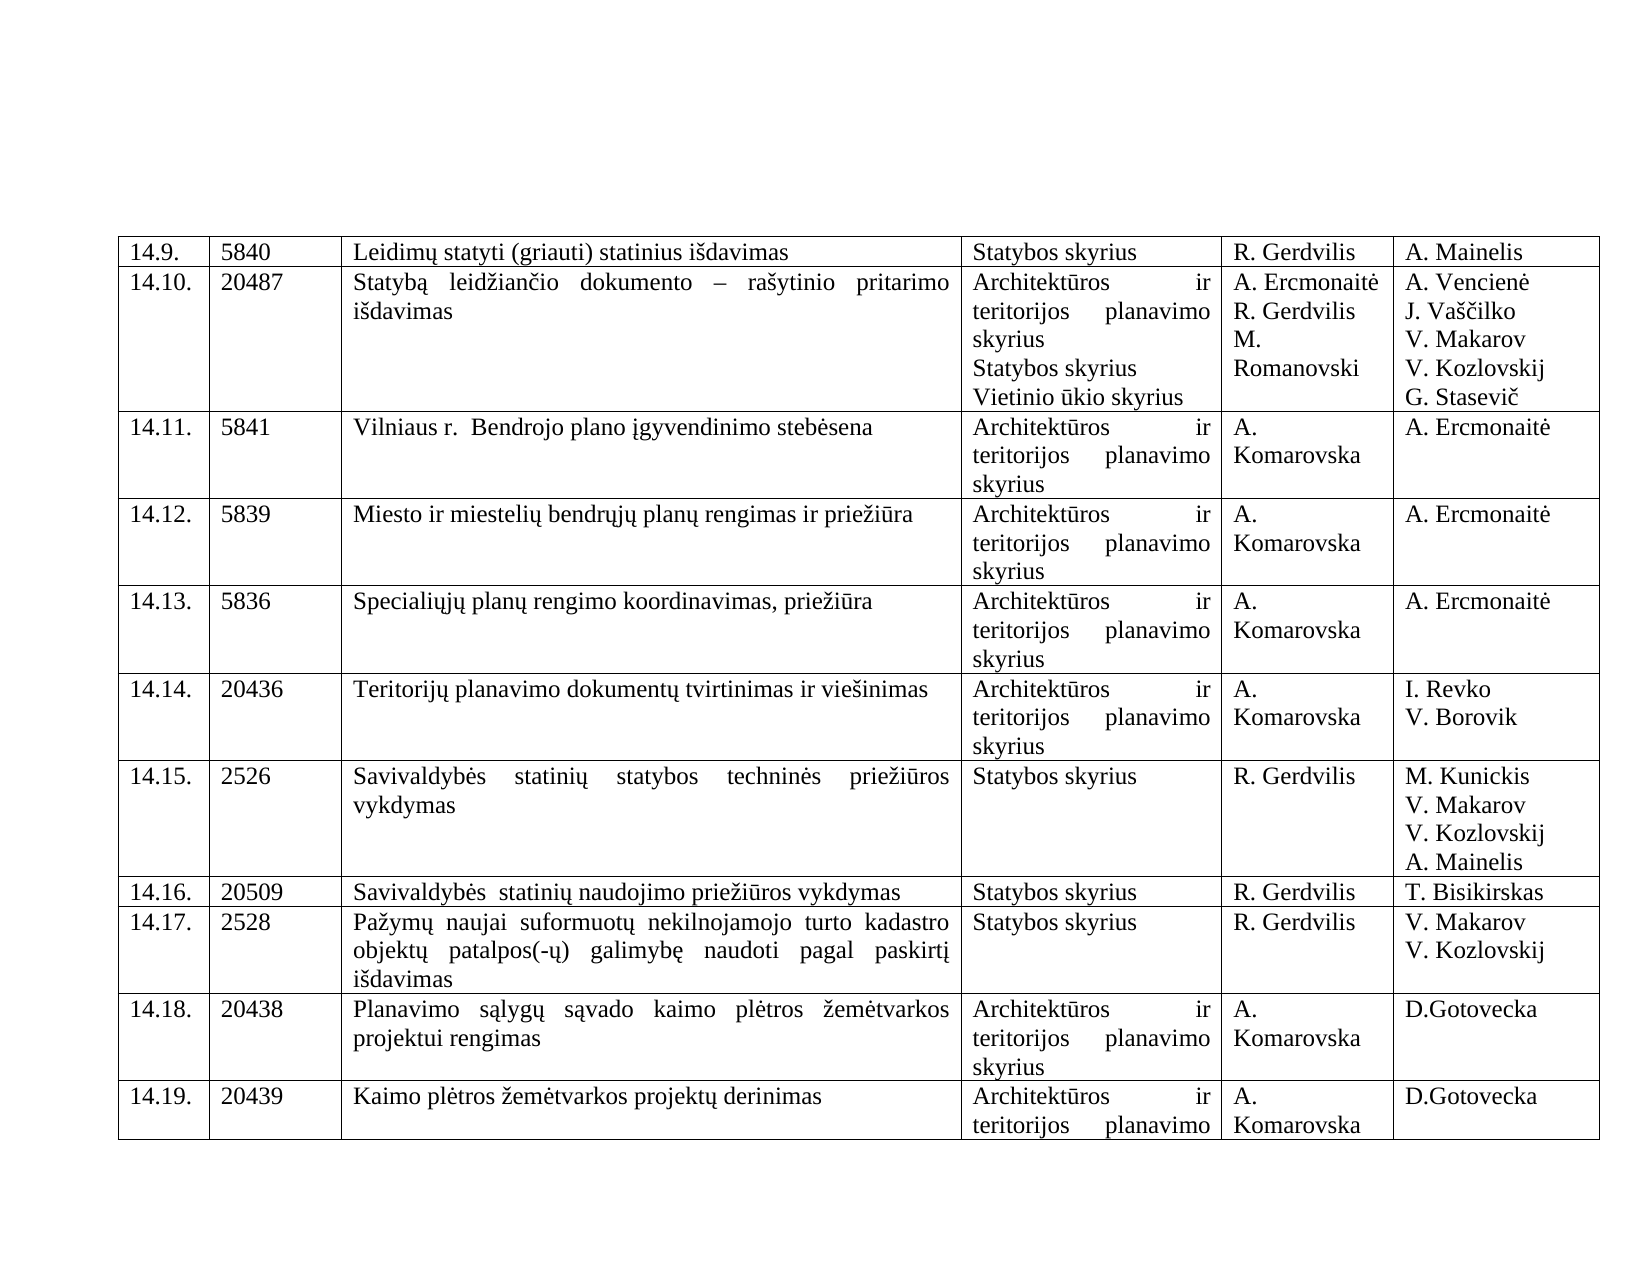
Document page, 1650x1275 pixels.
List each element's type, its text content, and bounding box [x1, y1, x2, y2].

table_cell Statybą leidžiančio dokumento – rašytinio pritarimo išdavimas [342, 267, 961, 411]
table_cell 14.19. [119, 1081, 209, 1139]
table_cell Architektūros ir teritorijos planavimo skyrius [962, 674, 1221, 760]
table_cell Leidimų statyti (griauti) statinius išdavimas [342, 237, 961, 266]
table_cell R. Gerdvilis [1222, 907, 1393, 993]
table_cell A. Vencienė J. Vaščilko V. Makarov V. Kozlovskij G. Stasevič [1394, 267, 1599, 411]
table_cell 20438 [210, 994, 341, 1080]
table_cell Savivaldybės statinių statybos techninės priežiūros vykdymas [342, 761, 961, 876]
table_cell M. Kunickis V. Makarov V. Kozlovskij A. Mainelis [1394, 761, 1599, 876]
table_cell Pažymų naujai suformuotų nekilnojamojo turto kadastro objektų patalpos(-ų) galimybę naudoti pagal paskirtį išdavimas [342, 907, 961, 993]
table_cell 2528 [210, 907, 341, 993]
table_cell 5840 [210, 237, 341, 266]
table_cell A. Ercmonaitė [1394, 412, 1599, 498]
table_cell 5836 [210, 586, 341, 673]
table_cell A. Mainelis [1394, 237, 1599, 266]
table_cell D.Gotovecka [1394, 1081, 1599, 1139]
table_cell Architektūros ir teritorijos planavimo skyrius Statybos skyrius Vietinio ūkio skyrius [962, 267, 1221, 411]
table_cell 20509 [210, 877, 341, 906]
table_cell 14.11. [119, 412, 209, 498]
table_cell A. Komarovska [1222, 674, 1393, 760]
table_cell Savivaldybės statinių naudojimo priežiūros vykdymas [342, 877, 961, 906]
table_cell 14.15. [119, 761, 209, 876]
table_cell 2526 [210, 761, 341, 876]
table_cell A. Komarovska [1222, 994, 1393, 1080]
table_cell Miesto ir miestelių bendrųjų planų rengimas ir priežiūra [342, 499, 961, 585]
table_cell Vilniaus r. Bendrojo plano įgyvendinimo stebėsena [342, 412, 961, 498]
table_cell Architektūros ir teritorijos planavimo skyrius [962, 499, 1221, 585]
table_cell Statybos skyrius [962, 761, 1221, 876]
table_cell 14.10. [119, 267, 209, 411]
table_cell Architektūros ir teritorijos planavimo skyrius [962, 994, 1221, 1080]
table_cell V. Makarov V. Kozlovskij [1394, 907, 1599, 993]
table_cell Architektūros ir teritorijos planavimo [962, 1081, 1221, 1139]
table_cell 14.17. [119, 907, 209, 993]
table_cell Kaimo plėtros žemėtvarkos projektų derinimas [342, 1081, 961, 1139]
table_cell 14.16. [119, 877, 209, 906]
table_cell 5841 [210, 412, 341, 498]
table_cell Teritorijų planavimo dokumentų tvirtinimas ir viešinimas [342, 674, 961, 760]
table_cell A. Komarovska [1222, 1081, 1393, 1139]
table_cell D.Gotovecka [1394, 994, 1599, 1080]
table_cell 20487 [210, 267, 341, 411]
table_cell R. Gerdvilis [1222, 237, 1393, 266]
table_cell 14.14. [119, 674, 209, 760]
table_cell 14.9. [119, 237, 209, 266]
table_cell A. Komarovska [1222, 412, 1393, 498]
table_cell Statybos skyrius [962, 907, 1221, 993]
table_cell I. Revko V. Borovik [1394, 674, 1599, 760]
table_cell Planavimo sąlygų sąvado kaimo plėtros žemėtvarkos projektui rengimas [342, 994, 961, 1080]
table_cell A. Komarovska [1222, 499, 1393, 585]
table_cell 5839 [210, 499, 341, 585]
table_cell A. Komarovska [1222, 586, 1393, 673]
table_cell Specialiųjų planų rengimo koordinavimas, priežiūra [342, 586, 961, 673]
table_cell 20436 [210, 674, 341, 760]
table_cell Statybos skyrius [962, 237, 1221, 266]
table_cell 14.13. [119, 586, 209, 673]
table_cell Statybos skyrius [962, 877, 1221, 906]
table_cell A. Ercmonaitė R. Gerdvilis M. Romanovski [1222, 267, 1393, 411]
table_cell R. Gerdvilis [1222, 761, 1393, 876]
table_cell A. Ercmonaitė [1394, 499, 1599, 585]
table_cell R. Gerdvilis [1222, 877, 1393, 906]
table_cell 20439 [210, 1081, 341, 1139]
table_cell A. Ercmonaitė [1394, 586, 1599, 673]
table_cell T. Bisikirskas [1394, 877, 1599, 906]
table_cell 14.18. [119, 994, 209, 1080]
table_cell 14.12. [119, 499, 209, 585]
table_cell Architektūros ir teritorijos planavimo skyrius [962, 586, 1221, 673]
table_cell Architektūros ir teritorijos planavimo skyrius [962, 412, 1221, 498]
